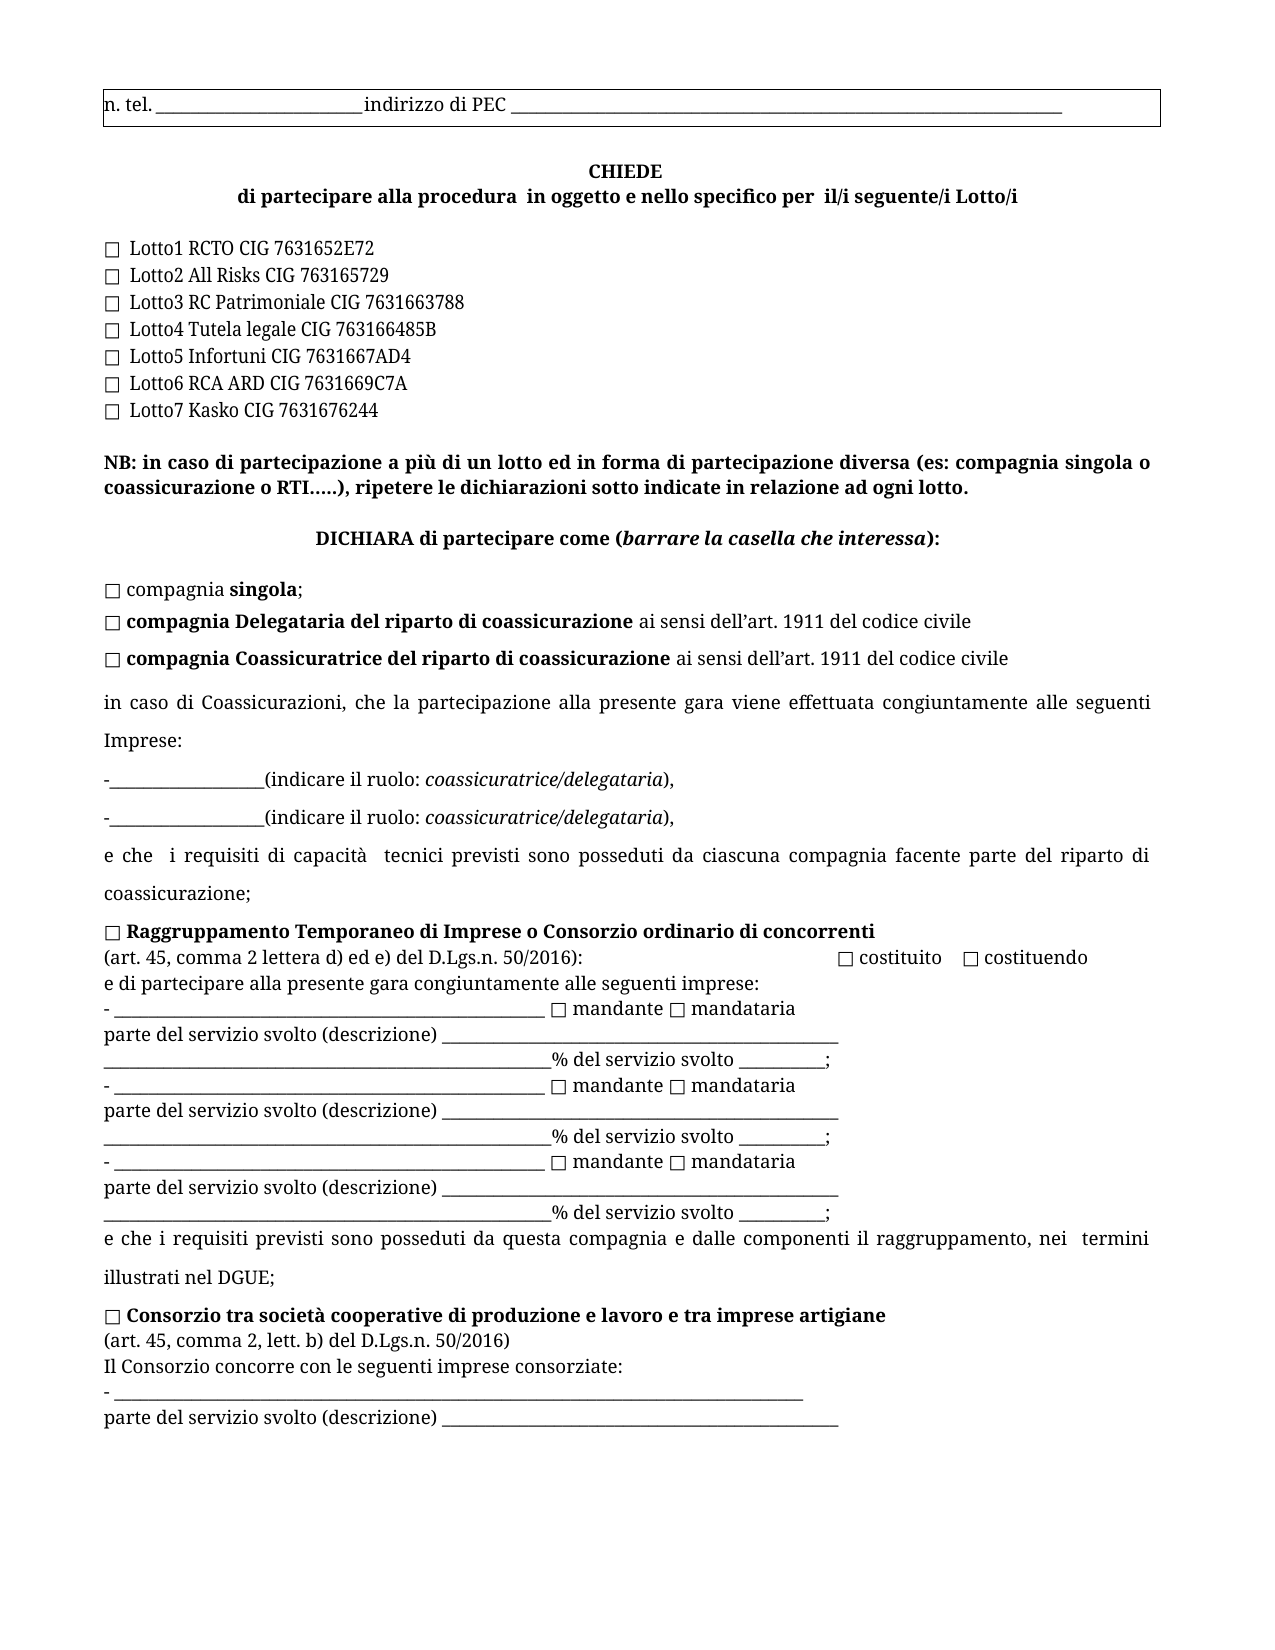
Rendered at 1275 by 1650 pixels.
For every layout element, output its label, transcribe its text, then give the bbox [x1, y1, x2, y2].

text □ Consorzio tra società cooperative di produzione e lavoro e tra imprese artigiane [103, 1302, 1152, 1328]
text □ Lotto3 RC Patrimoniale CIG 7631663788 [103, 289, 1152, 316]
text e di partecipare alla presente gara congiuntamente alle seguenti imprese: [103, 970, 1152, 995]
text DICHIARA di partecipare come (barrare la casella che interessa): [103, 526, 1152, 551]
text e che i requisiti di capacità tecnici previsti sono posseduti da ciascuna compagnia facente parte del riparto di coassicurazione; [103, 842, 1152, 906]
text □ compagnia singola; [103, 577, 1152, 602]
text -__________________(indicare il ruolo: coassicuratrice/delegataria), [103, 766, 1152, 791]
text Il Consorzio concorre con le seguenti imprese consorziate: [103, 1353, 1152, 1379]
list in caso di Coassicurazioni, che la partecipazione alla presente gara viene effettuata congiuntamente alle seguenti Imprese: [103, 689, 1152, 753]
text ____________________________________________________% del servizio svolto __________; [103, 1199, 1152, 1225]
text parte del servizio svolto (descrizione) ______________________________________________ [103, 1174, 1152, 1199]
text □ compagnia Coassicuratrice del riparto di coassicurazione ai sensi dell’art. 1911 del codice civile [103, 646, 1152, 671]
text □ Lotto7 Kasko CIG 7631676244 [103, 397, 1152, 423]
text - __________________________________________________ □ mandante □ mandataria [103, 995, 1152, 1021]
text - ________________________________________________________________________________ [103, 1379, 1152, 1404]
text □ Lotto4 Tutela legale CIG 763166485B [103, 316, 1152, 343]
text (art. 45, comma 2, lett. b) del D.Lgs.n. 50/2016) [103, 1328, 1152, 1353]
text parte del servizio svolto (descrizione) ______________________________________________ [103, 1097, 1152, 1123]
text □ Lotto6 RCA ARD CIG 7631669C7A [103, 369, 1152, 397]
text di partecipare alla procedura in oggetto e nello specifico per il/i seguente/i Lotto/i [103, 184, 1152, 209]
text □ Lotto5 Infortuni CIG 7631667AD4 [103, 343, 1152, 369]
text □ Lotto2 All Risks CIG 763165729 [103, 262, 1152, 289]
text - __________________________________________________ □ mandante □ mandataria [103, 1072, 1152, 1097]
text ____________________________________________________% del servizio svolto __________; [103, 1046, 1152, 1072]
text n. tel. ________________________indirizzo di PEC ________________________________________________________________ [104, 90, 1160, 126]
text NB: in caso di partecipazione a più di un lotto ed in forma di partecipazione diversa (es: compagnia singola o coassicurazione o RTI…..), ripetere le dichiarazioni sotto indicate in relazione ad ogni lotto. [103, 449, 1152, 500]
text parte del servizio svolto (descrizione) ______________________________________________ [103, 1404, 1152, 1430]
text CHIEDE [103, 158, 1152, 184]
text ____________________________________________________% del servizio svolto __________; [103, 1123, 1152, 1148]
text (art. 45, comma 2 lettera d) ed e) del D.Lgs.n. 50/2016): □ costituito □ costituendo [103, 944, 1152, 970]
text parte del servizio svolto (descrizione) ______________________________________________ [103, 1021, 1152, 1046]
text -__________________(indicare il ruolo: coassicuratrice/delegataria), [103, 804, 1152, 830]
text □ Lotto1 RCTO CIG 7631652E72 [103, 235, 1152, 262]
text □ Raggruppamento Temporaneo di Imprese o Consorzio ordinario di concorrenti [103, 919, 1152, 944]
text e che i requisiti previsti sono posseduti da questa compagnia e dalle componenti il raggruppamento, nei termini illustrati nel DGUE; [103, 1226, 1152, 1289]
text - __________________________________________________ □ mandante □ mandataria [103, 1148, 1152, 1174]
text □ compagnia Delegataria del riparto di coassicurazione ai sensi dell’art. 1911 del codice civile [103, 608, 1152, 634]
